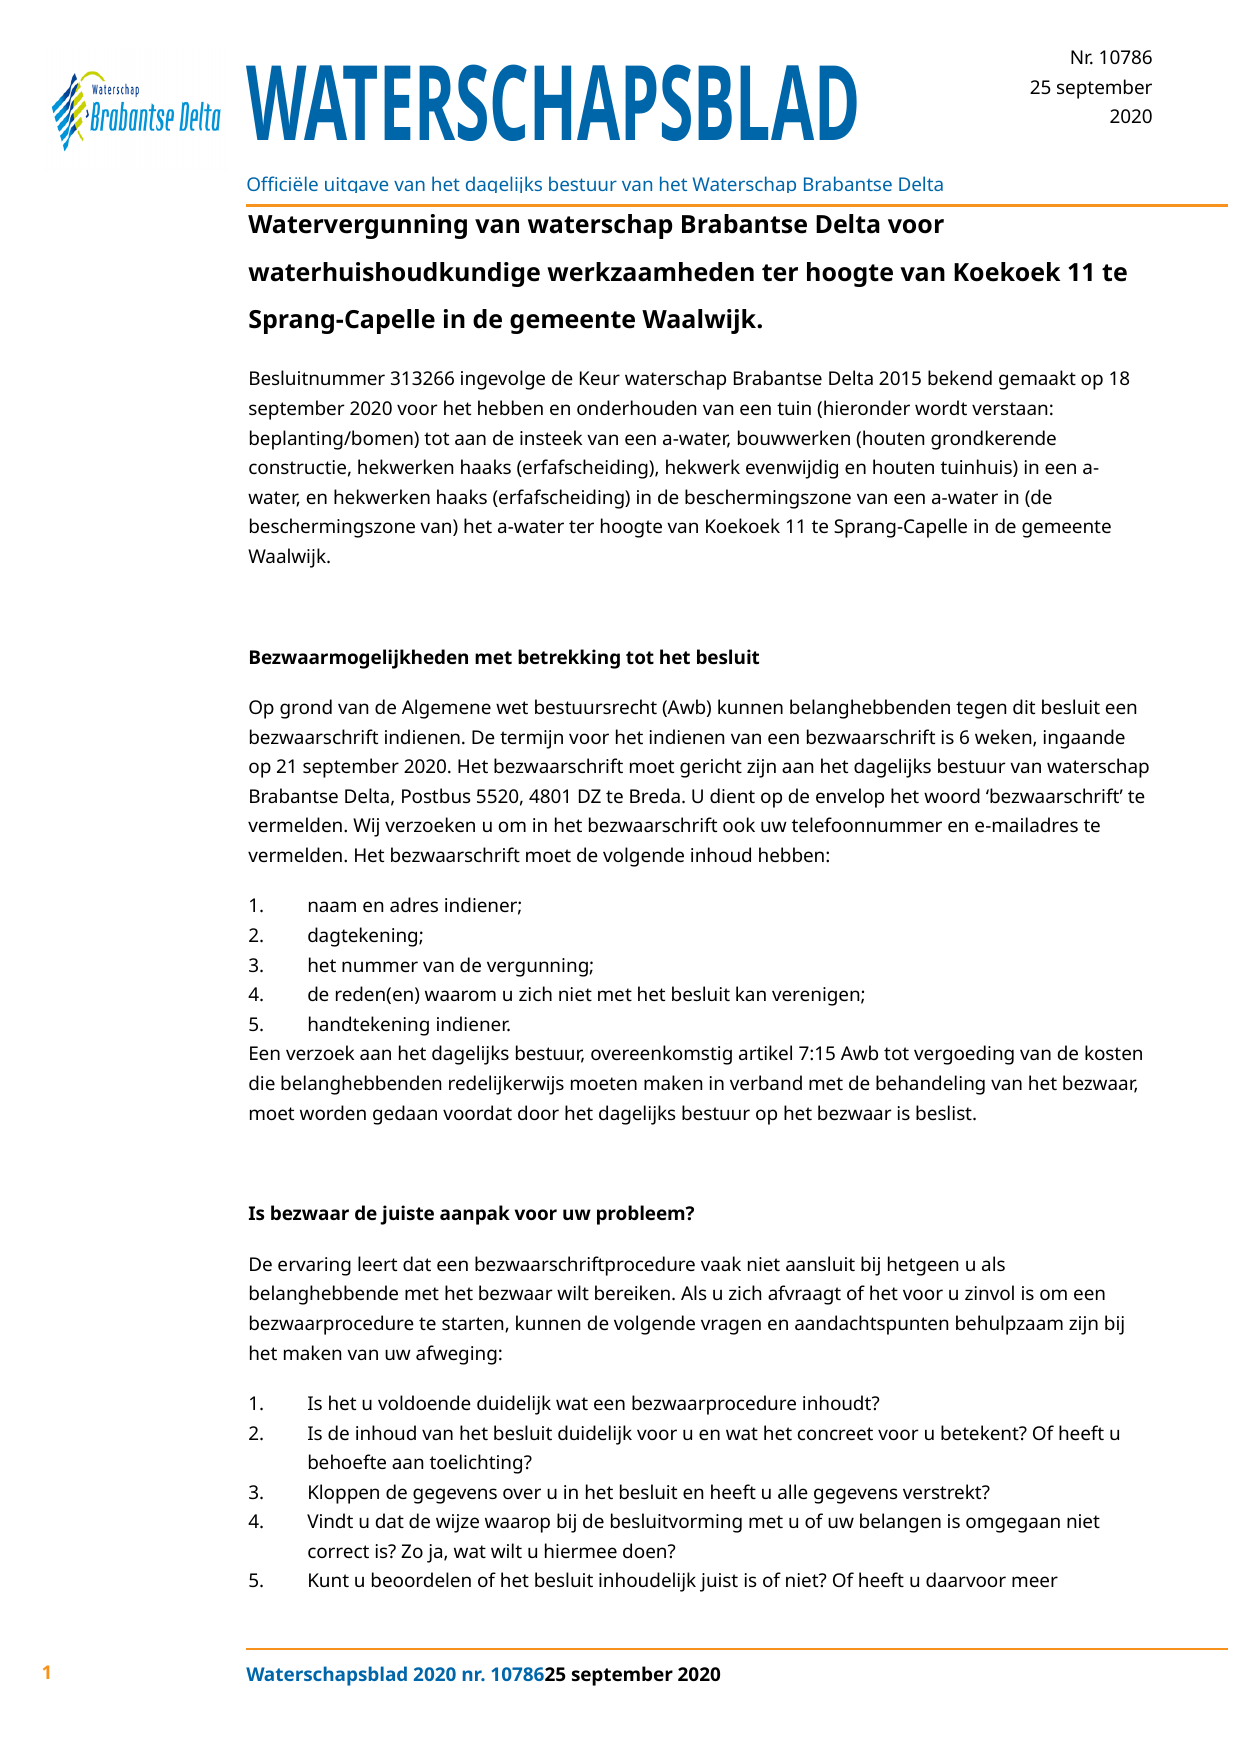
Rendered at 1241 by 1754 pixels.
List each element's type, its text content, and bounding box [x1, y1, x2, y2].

picture [41, 47, 231, 172]
list Kunt u beoordelen of het besluit inhoudelijk juist is of niet? Of heeft u daarvoor meer [248, 1568, 1152, 1593]
list dagtekening; [248, 922, 1152, 948]
text Is bezwaar de juiste aanpak voor uw probleem? [248, 1201, 1152, 1226]
text Bezwaarmogelijkheden met betrekking tot het besluit [248, 644, 1152, 669]
list Kloppen de gegevens over u in het besluit en heeft u alle gegevens verstrekt? [248, 1479, 1152, 1504]
list het nummer van de vergunning; [248, 952, 1152, 977]
text Watervergunning van waterschap Brabantse Delta voor waterhuishoudkundige werkzaamheden ter hoogte van Koekoek 11 te Sprang-Capelle in de gemeente Waalwijk. [248, 207, 1152, 336]
text Op grond van de Algemene wet bestuursrecht (Awb) kunnen belanghebbenden tegen dit besluit een bezwaarschrift indienen. De termijn voor het indienen van een bezwaarschrift is 6 weken, ingaande op 21 september 2020. Het bezwaarschrift moet gericht zijn aan het dagelijks bestuur van waterschap Brabantse Delta, Postbus 5520, 4801 DZ te Breda. U dient op de envelop het woord ‘bezwaarschrift’ te vermelden. Wij verzoeken u om in het bezwaarschrift ook uw telefoonnummer en e‑mailadres te vermelden. Het bezwaarschrift moet de volgende inhoud hebben: [248, 694, 1152, 868]
text Een verzoek aan het dagelijks bestuur, overeenkomstig artikel 7:15 Awb tot vergoeding van de kosten die belanghebbenden redelijkerwijs moeten maken in verband met de behandeling van het bezwaar, moet worden gedaan voordat door het dagelijks bestuur op het bezwaar is beslist. [248, 1041, 1152, 1125]
list Is de inhoud van het besluit duidelijk voor u en wat het concreet voor u betekent? Of heeft u behoefte aan toelichting? [248, 1420, 1152, 1475]
list handtekening indiener. [248, 1011, 1152, 1037]
list Vindt u dat de wijze waarop bij de besluitvorming met u of uw belangen is omgegaan niet correct is? Zo ja, wat wilt u hiermee doen? [248, 1508, 1152, 1564]
list Is het u voldoende duidelijk wat een bezwaarprocedure inhoudt? [248, 1390, 1152, 1416]
list naam en adres indiener; [248, 893, 1152, 918]
text Besluitnummer 313266 ingevolge de Keur waterschap Brabantse Delta 2015 bekend gemaakt op 18 september 2020 voor het hebben en onderhouden van een tuin (hieronder wordt verstaan: beplanting/bomen) tot aan de insteek van een a-water, bouwwerken (houten grondkerende constructie, hekwerken haaks (erfafscheiding), hekwerk evenwijdig en houten tuinhuis) in een a-water, en hekwerken haaks (erfafscheiding) in de beschermingszone van een a-water in (de beschermingszone van) het a-water ter hoogte van Koekoek 11 te Sprang-Capelle in de gemeente Waalwijk. [248, 366, 1152, 569]
text De ervaring leert dat een bezwaarschriftprocedure vaak niet aansluit bij hetgeen u als belanghebbende met het bezwaar wilt bereiken. Als u zich afvraagt of het voor u zinvol is om een bezwaarprocedure te starten, kunnen de volgende vragen en aandachtspunten behulpzaam zijn bij het maken van uw afweging: [248, 1251, 1152, 1365]
list de reden(en) waarom u zich niet met het besluit kan verenigen; [248, 981, 1152, 1007]
